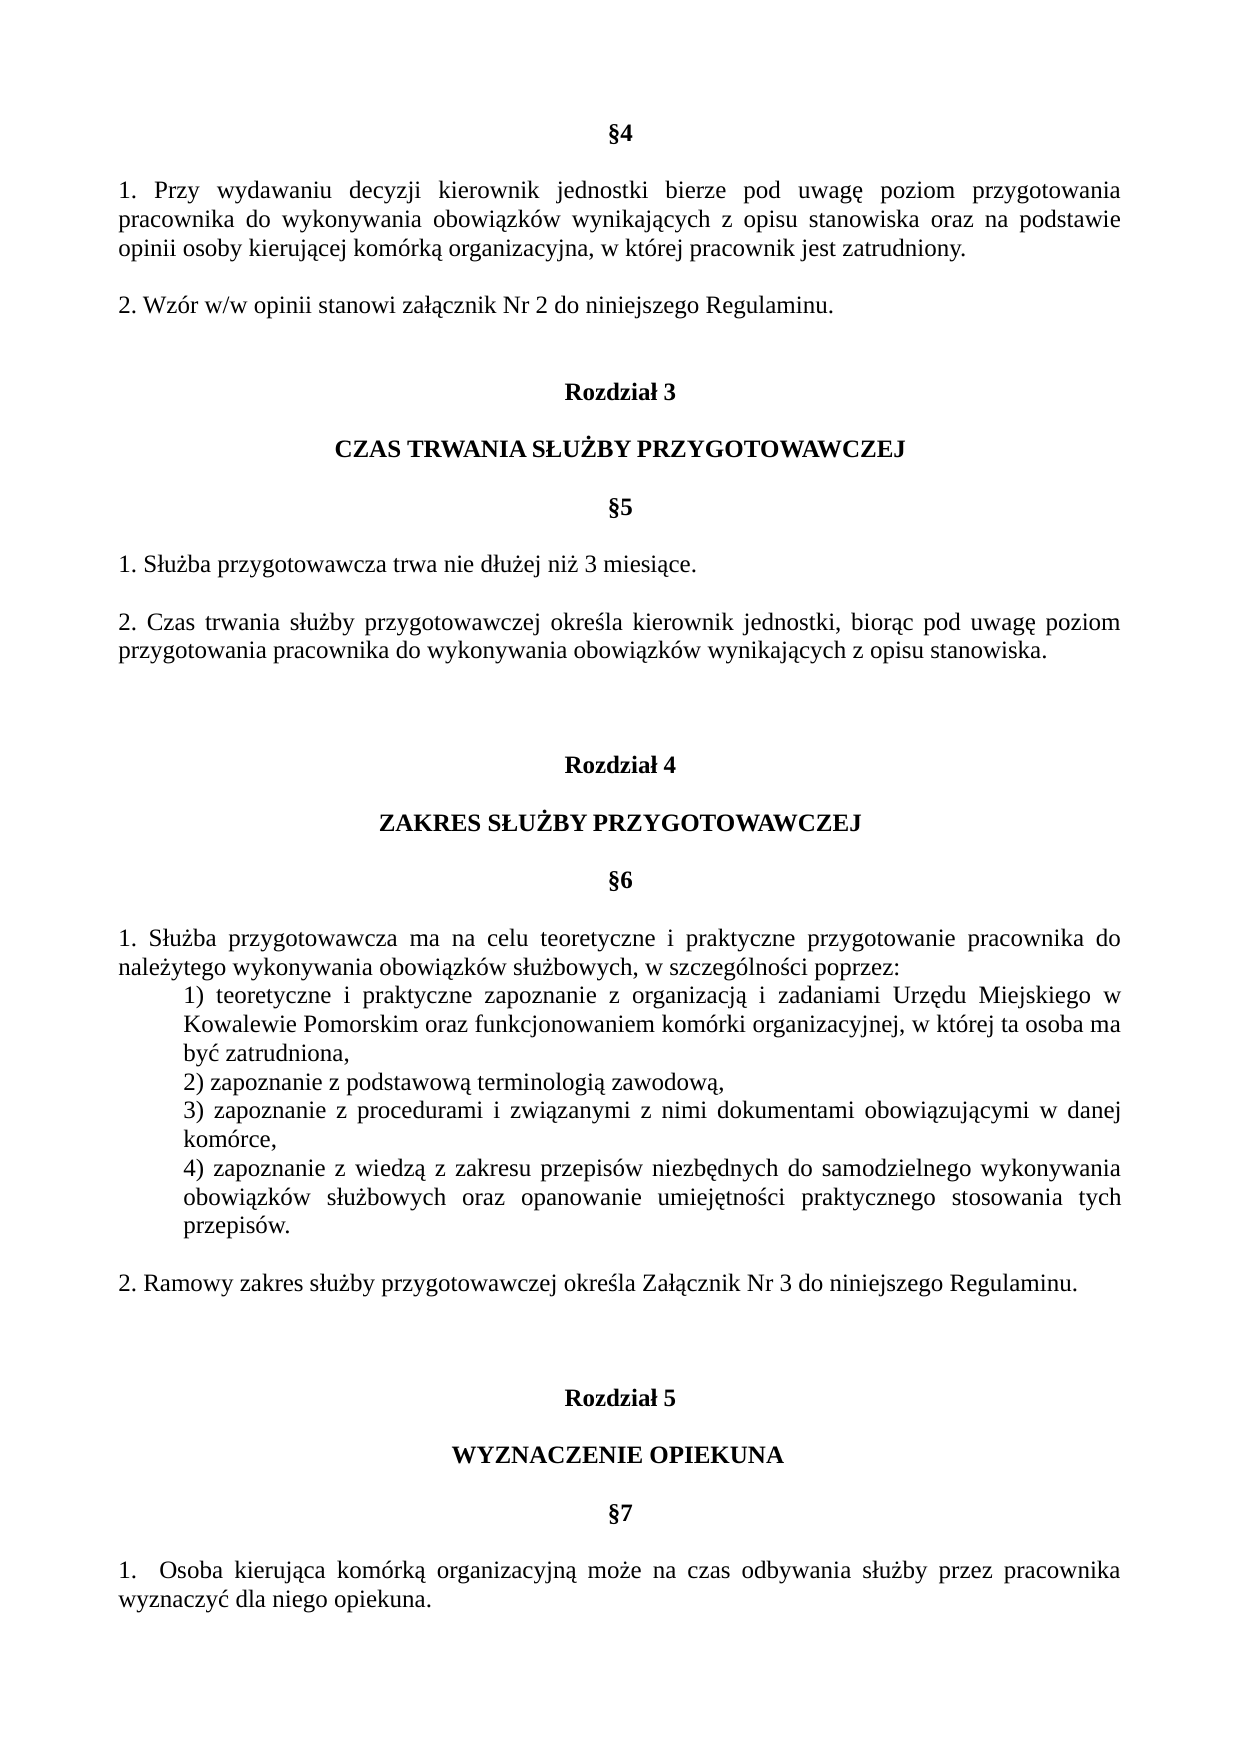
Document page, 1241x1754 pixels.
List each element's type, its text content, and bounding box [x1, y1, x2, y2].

text §7 [118, 1498, 1122, 1527]
text 3) zapoznanie z procedurami i związanymi z nimi dokumentami obowiązującymi w danej komórce, [183, 1096, 1122, 1153]
text 1. Przy wydawaniu decyzji kierownik jednostki bierze pod uwagę poziom przygotowania pracownika do wykonywania obowiązków wynikających z opisu stanowiska oraz na podstawie opinii osoby kierującej komórką organizacyjna, w której pracownik jest zatrudniony. [118, 176, 1122, 262]
text 1. Służba przygotowawcza trwa nie dłużej niż 3 miesiące. [118, 549, 1122, 578]
text 1) teoretyczne i praktyczne zapoznanie z organizacją i zadaniami Urzędu Miejskiego w Kowalewie Pomorskim oraz funkcjonowaniem komórki organizacyjnej, w której ta osoba ma być zatrudniona, [183, 981, 1122, 1067]
text Rozdział 3 [118, 377, 1122, 406]
text ZAKRES SŁUŻBY PRZYGOTOWAWCZEJ [118, 808, 1122, 837]
text §6 [118, 866, 1122, 894]
text §4 [118, 118, 1122, 147]
text 2. Wzór w/w opinii stanowi załącznik Nr 2 do niniejszego Regulaminu. [118, 291, 1122, 319]
text Rozdział 5 [118, 1383, 1122, 1412]
text 2) zapoznanie z podstawową terminologią zawodową, [183, 1067, 1122, 1096]
text 1. Osoba kierująca komórką organizacyjną może na czas odbywania służby przez pracownika wyznaczyć dla niego opiekuna. [118, 1556, 1122, 1613]
text CZAS TRWANIA SŁUŻBY PRZYGOTOWAWCZEJ [118, 434, 1122, 463]
text 4) zapoznanie z wiedzą z zakresu przepisów niezbędnych do samodzielnego wykonywania obowiązków służbowych oraz opanowanie umiejętności praktycznego stosowania tych przepisów. [183, 1153, 1122, 1239]
text WYZNACZENIE OPIEKUNA [118, 1441, 1122, 1469]
text 2. Ramowy zakres służby przygotowawczej określa Załącznik Nr 3 do niniejszego Regulaminu. [118, 1268, 1122, 1297]
text 1. Służba przygotowawcza ma na celu teoretyczne i praktyczne przygotowanie pracownika do należytego wykonywania obowiązków służbowych, w szczególności poprzez: [118, 923, 1122, 981]
text §5 [118, 492, 1122, 521]
text Rozdział 4 [118, 751, 1122, 779]
text 2. Czas trwania służby przygotowawczej określa kierownik jednostki, biorąc pod uwagę poziom przygotowania pracownika do wykonywania obowiązków wynikających z opisu stanowiska. [118, 607, 1122, 664]
